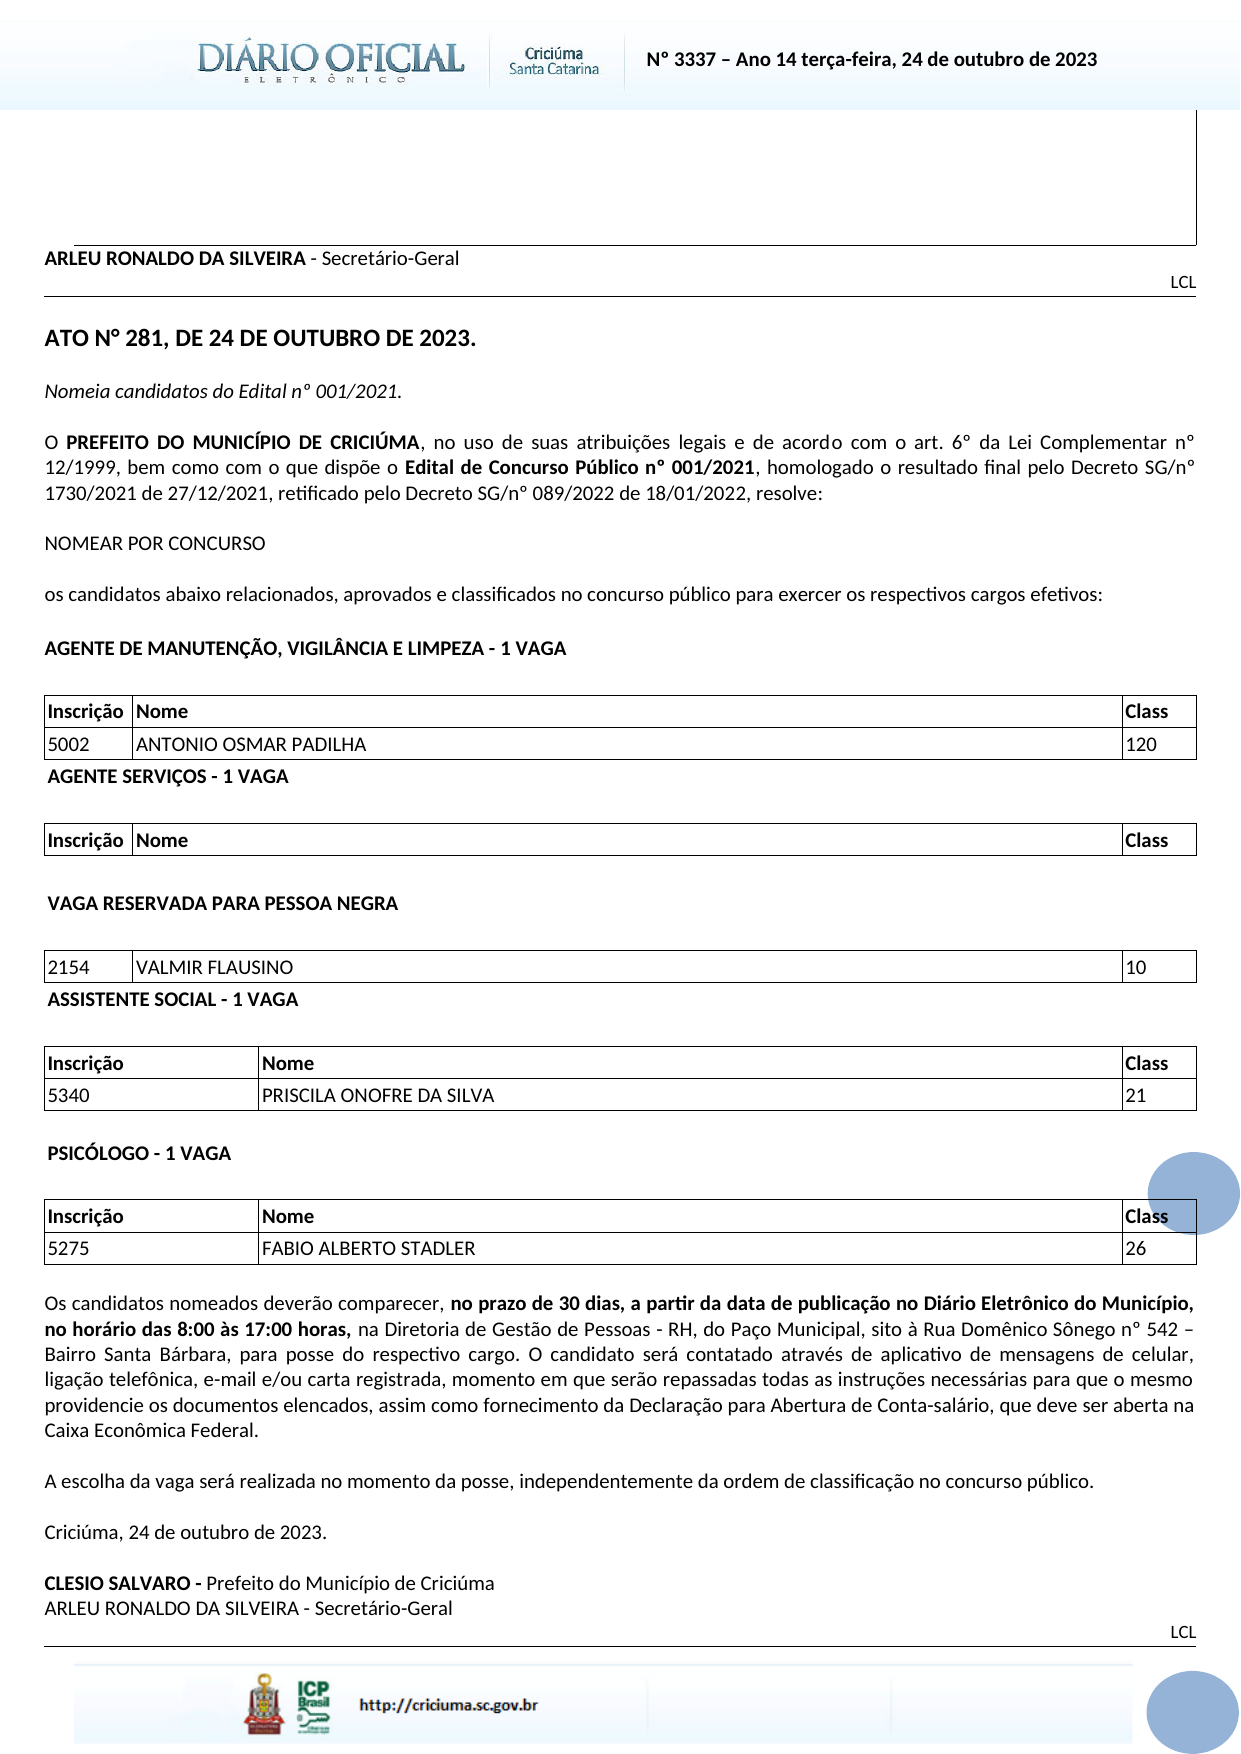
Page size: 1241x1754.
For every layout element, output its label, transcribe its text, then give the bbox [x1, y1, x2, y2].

table_cell [1122, 664, 1196, 695]
text CLESIO SALVARO - Prefeito do Município de Criciúma [44, 1570, 1196, 1595]
table_cell Inscrição [45, 824, 132, 855]
table_cell [44, 664, 1122, 695]
table_cell [1122, 1168, 1156, 1199]
table_cell Nome [259, 1200, 1122, 1232]
table_header [1122, 1137, 1196, 1168]
text Criciúma, 24 de outubro de 2023. [44, 1519, 1196, 1544]
text LCL [44, 1621, 1196, 1646]
table_cell [1122, 792, 1196, 823]
table_cell 10 [1123, 951, 1196, 982]
table_cell [44, 1168, 1122, 1199]
table_cell [133, 919, 1122, 950]
table_cell FABIO ALBERTO STADLER [259, 1233, 1122, 1264]
table_cell 5275 [45, 1233, 258, 1264]
text A escolha da vaga será realizada no momento da posse, independentemente da ordem de classificação no concurso público. [44, 1468, 1196, 1494]
table_cell AGENTE SERVIÇOS - 1 VAGA [44, 760, 1122, 792]
table_cell [1122, 856, 1196, 887]
text os candidatos abaixo relacionados, aprovados e classificados no concurso público para exercer os respectivos cargos efetivos: [44, 581, 1196, 607]
text Nomeia candidatos do Edital nº 001/2021. [44, 378, 1196, 403]
table_cell ASSISTENTE SOCIAL - 1 VAGA [44, 983, 1122, 1014]
table_header [1122, 632, 1196, 663]
text ATO N° 281, DE 24 DE OUTUBRO DE 2023. [44, 322, 1196, 353]
table_cell 5340 [45, 1079, 258, 1110]
table_cell Class [1123, 824, 1196, 855]
table_cell Nome [259, 1047, 1122, 1078]
table_cell VALMIR FLAUSINO [133, 951, 1122, 982]
table_cell [1122, 983, 1196, 1014]
table_cell [1122, 760, 1196, 792]
table_cell Inscrição [45, 1200, 258, 1232]
table_cell 5002 [45, 728, 132, 759]
text ARLEU RONALDO DA SILVEIRA - Secretário-Geral [44, 1595, 1196, 1621]
table_cell [1122, 919, 1196, 950]
table_cell [44, 1015, 1122, 1046]
table_cell Class [1123, 696, 1196, 727]
table_cell [44, 919, 133, 950]
table_header PSICÓLOGO - 1 VAGA [44, 1137, 1122, 1168]
text O PREFEITO DO MUNICÍPIO DE CRICIÚMA, no uso de suas atribuições legais e de acordo com o art. 6º da Lei Complementar nº 12/1999, bem como com o que dispõe o Edital de Concurso Público nº 001/2021, homologado o resultado final pelo Decreto SG/nº 1730/2021 de 27/12/2021, retificado pelo Decreto SG/nº 089/2022 de 18/01/2022, resolve: [44, 429, 1196, 505]
text ARLEU RONALDO DA SILVEIRA - Secretário-Geral [44, 245, 1196, 271]
table_cell [1122, 1015, 1196, 1046]
table_cell [1122, 888, 1196, 919]
table_cell [133, 856, 1122, 887]
table_cell Nome [133, 696, 1122, 727]
table_header AGENTE DE MANUTENÇÃO, VIGILÂNCIA E LIMPEZA - 1 VAGA [44, 632, 1122, 663]
table_cell Nome [133, 824, 1122, 855]
table_cell 21 [1123, 1079, 1196, 1110]
text NOMEAR POR CONCURSO [44, 531, 1196, 556]
table_cell Inscrição [45, 696, 132, 727]
table_cell 26 [1123, 1233, 1196, 1264]
table_cell [44, 856, 133, 887]
table_cell PRISCILA ONOFRE DA SILVA [259, 1079, 1122, 1110]
table_cell 120 [1123, 728, 1196, 759]
text LCL [44, 271, 1196, 296]
table_cell Class [1123, 1200, 1174, 1232]
table_cell ANTONIO OSMAR PADILHA [133, 728, 1122, 759]
text Os candidatos nomeados deverão comparecer, no prazo de 30 dias, a partir da data de publicação no Diário Eletrônico do Município, no horário das 8:00 às 17:00 horas, na Diretoria de Gestão de Pessoas - RH, do Paço Municipal, sito à Rua Domênico Sônego nº 542 – Bairro Santa Bárbara, para posse do respectivo cargo. O candidato será contatado através de aplicativo de mensagens de celular, ligação telefônica, e-mail e/ou carta registrada, momento em que serão repassadas todas as instruções necessárias para que o mesmo providencie os documentos elencados, assim como fornecimento da Declaração para Abertura de Conta-salário, que deve ser aberta na Caixa Econômica Federal. [44, 1290, 1196, 1443]
table_cell 2154 [45, 951, 132, 982]
table_cell Class [1123, 1047, 1196, 1078]
table_cell [44, 792, 1122, 823]
table_cell VAGA RESERVADA PARA PESSOA NEGRA [44, 888, 1122, 919]
table_cell Inscrição [45, 1047, 258, 1078]
